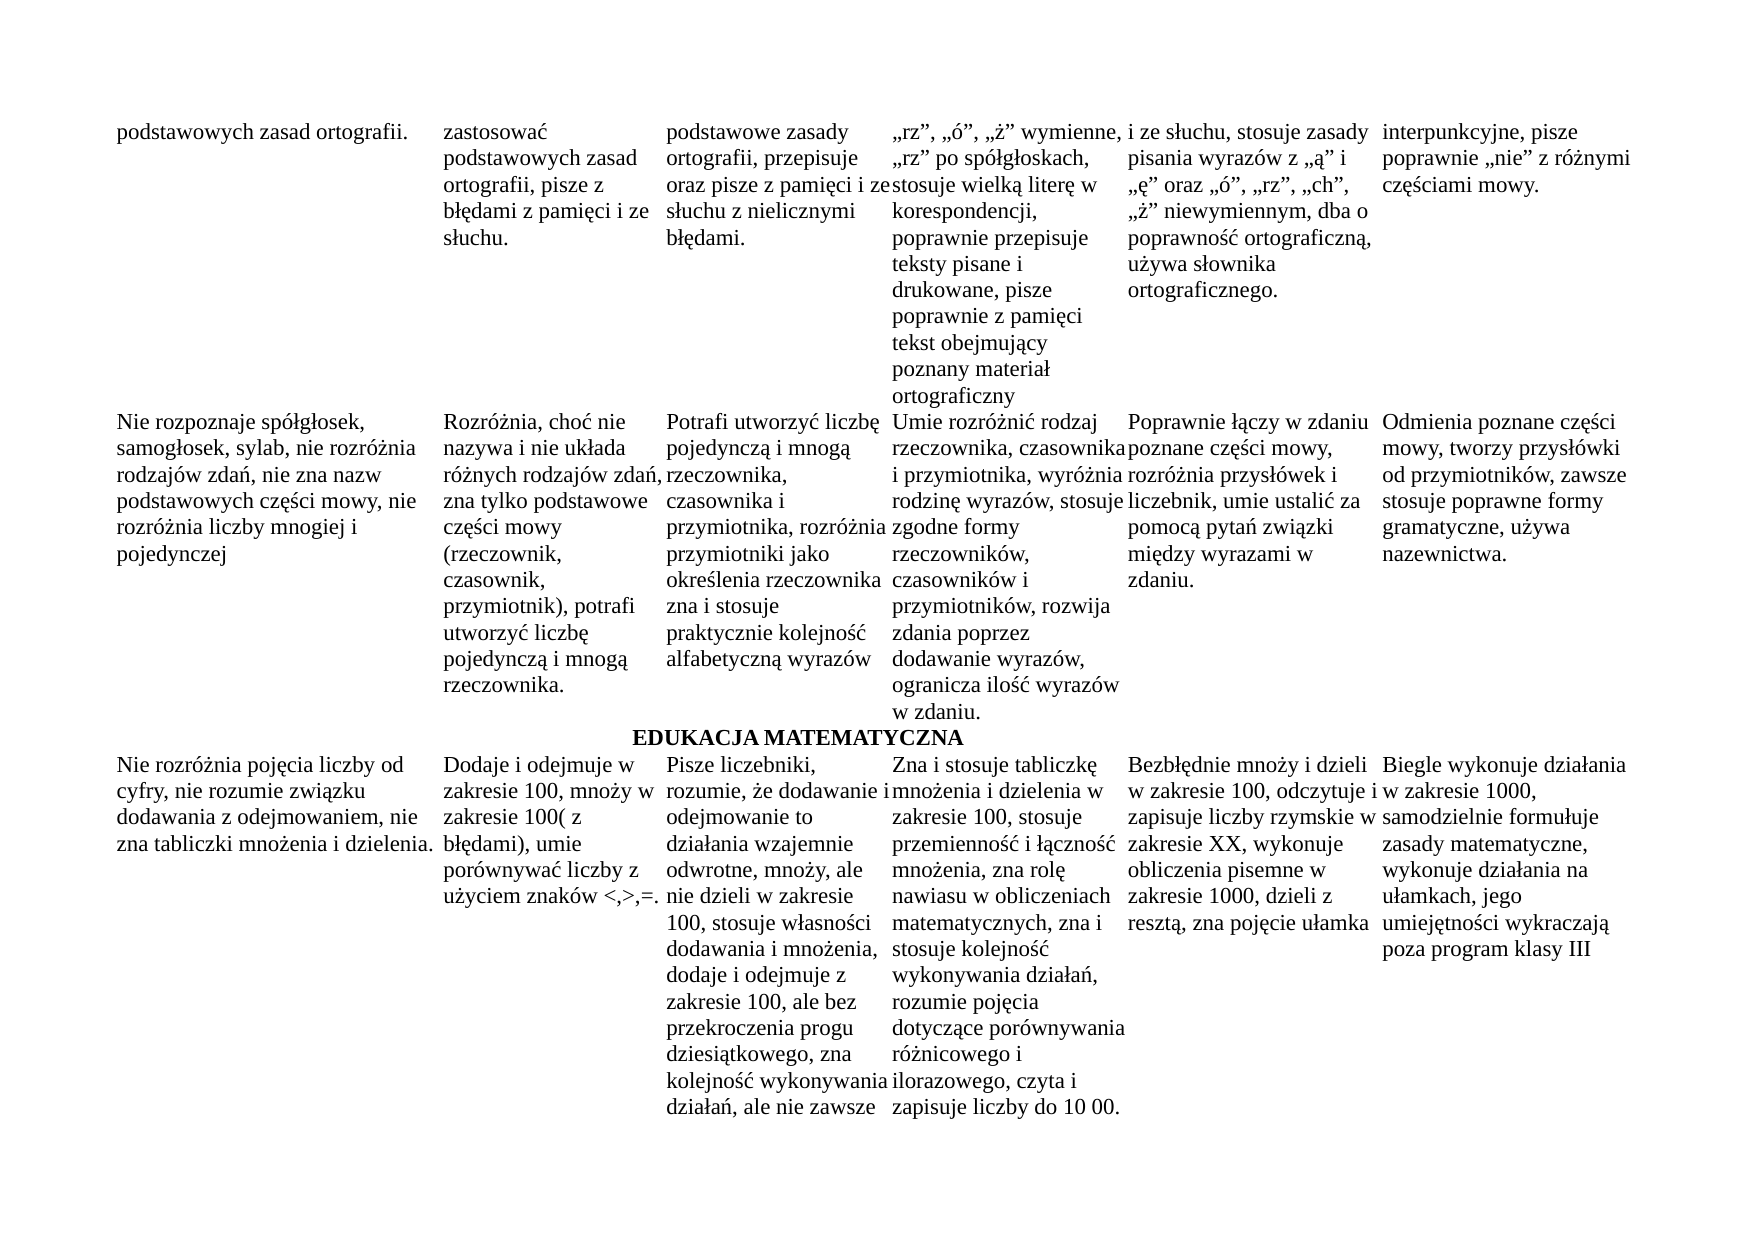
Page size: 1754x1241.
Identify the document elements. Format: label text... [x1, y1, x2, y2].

table_cell Dodaje i odejmuje w zakresie 100, mnoży w zakresie 100( z błędami), umie porównywać liczby z użyciem znaków <,>,=. [443, 751, 666, 1119]
table_cell EDUKACJA MATEMATYCZNA [116, 724, 1638, 751]
table_cell podstawowych zasad ortografii. [116, 118, 443, 408]
table_cell interpunkcyjne, pisze poprawnie „nie” z różnymi częściami mowy. [1382, 118, 1638, 408]
table_cell „rz”, „ó”, „ż” wymienne, „rz” po spółgłoskach, stosuje wielką literę w korespondencji, poprawnie przepisuje teksty pisane i drukowane, pisze poprawnie z pamięci tekst obejmujący poznany materiał ortograficzny [892, 118, 1128, 408]
table_cell Biegle wykonuje działania w zakresie 1000, samodzielnie formułuje zasady matematyczne, wykonuje działania na ułamkach, jego umiejętności wykraczają poza program klasy III [1382, 751, 1638, 1119]
table_cell Bezbłędnie mnoży i dzieli w zakresie 100, odczytuje i zapisuje liczby rzymskie w zakresie XX, wykonuje obliczenia pisemne w zakresie 1000, dzieli z resztą, zna pojęcie ułamka [1128, 751, 1382, 1119]
table_cell Potrafi utworzyć liczbę pojedynczą i mnogą rzeczownika, czasownika i przymiotnika, rozróżnia przymiotniki jako określenia rzeczownika zna i stosuje praktycznie kolejność alfabetyczną wyrazów [666, 408, 892, 724]
table_cell Umie rozróżnić rodzaj rzeczownika, czasownika i przymiotnika, wyróżnia rodzinę wyrazów, stosuje zgodne formy rzeczowników, czasowników i przymiotników, rozwija zdania poprzez dodawanie wyrazów, ogranicza ilość wyrazów w zdaniu. [892, 408, 1128, 724]
table_cell podstawowe zasady ortografii, przepisuje oraz pisze z pamięci i ze słuchu z nielicznymi błędami. [666, 118, 892, 408]
table_cell Poprawnie łączy w zdaniu poznane części mowy, rozróżnia przysłówek i liczebnik, umie ustalić za pomocą pytań związki między wyrazami w zdaniu. [1128, 408, 1382, 724]
table_cell Rozróżnia, choć nie nazywa i nie układa różnych rodzajów zdań, zna tylko podstawowe części mowy (rzeczownik, czasownik, przymiotnik), potrafi utworzyć liczbę pojedynczą i mnogą rzeczownika. [443, 408, 666, 724]
table_cell i ze słuchu, stosuje zasady pisania wyrazów z „ą” i „ę” oraz „ó”, „rz”, „ch”, „ż” niewymiennym, dba o poprawność ortograficzną, używa słownika ortograficznego. [1128, 118, 1382, 408]
table_cell zastosować podstawowych zasad ortografii, pisze z błędami z pamięci i ze słuchu. [443, 118, 666, 408]
table_cell Odmienia poznane części mowy, tworzy przysłówki od przymiotników, zawsze stosuje poprawne formy gramatyczne, używa nazewnictwa. [1382, 408, 1638, 724]
table_cell Pisze liczebniki, rozumie, że dodawanie i odejmowanie to działania wzajemnie odwrotne, mnoży, ale nie dzieli w zakresie 100, stosuje własności dodawania i mnożenia, dodaje i odejmuje z zakresie 100, ale bez przekroczenia progu dziesiątkowego, zna kolejność wykonywania działań, ale nie zawsze [666, 751, 892, 1119]
table_cell Nie rozróżnia pojęcia liczby od cyfry, nie rozumie związku dodawania z odejmowaniem, nie zna tabliczki mnożenia i dzielenia. [116, 751, 443, 1119]
table_cell Zna i stosuje tabliczkę mnożenia i dzielenia w zakresie 100, stosuje przemienność i łączność mnożenia, zna rolę nawiasu w obliczeniach matematycznych, zna i stosuje kolejność wykonywania działań, rozumie pojęcia dotyczące porównywania różnicowego i ilorazowego, czyta i zapisuje liczby do 10 00. [892, 751, 1128, 1119]
table_cell Nie rozpoznaje spółgłosek, samogłosek, sylab, nie rozróżnia rodzajów zdań, nie zna nazw podstawowych części mowy, nie rozróżnia liczby mnogiej i pojedynczej [116, 408, 443, 724]
